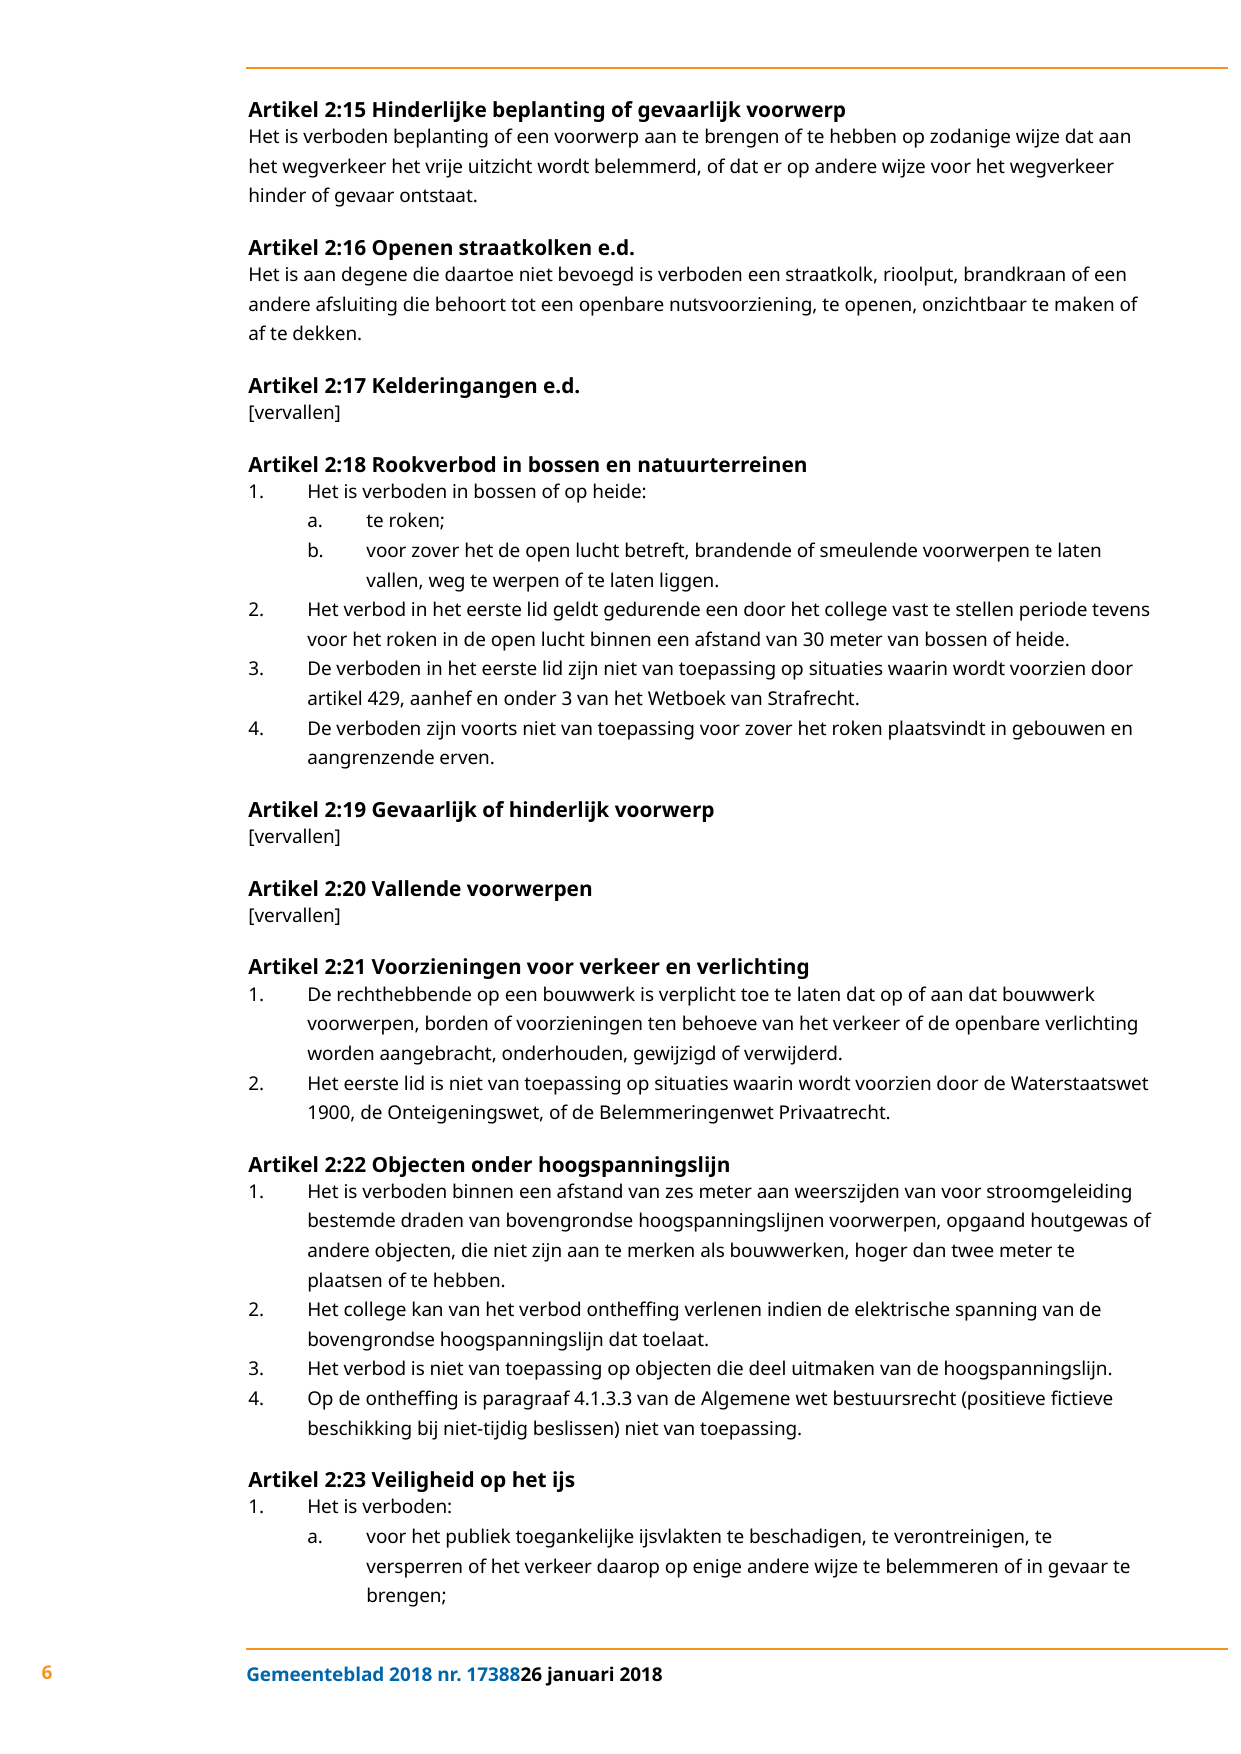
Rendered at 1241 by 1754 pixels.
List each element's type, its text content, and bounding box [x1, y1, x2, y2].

list Het verbod is niet van toepassing op objecten die deel uitmaken van de hoogspanningslijn. [248, 1356, 1152, 1381]
text Artikel 2:19 Gevaarlijk of hinderlijk voorwerp [248, 795, 1152, 823]
text [vervallen] [248, 399, 1152, 425]
list Het is verboden in bossen of op heide: [248, 478, 1152, 504]
list Het college kan van het verbod ontheffing verlenen indien de elektrische spanning van de bovengrondse hoogspanningslijn dat toelaat. [248, 1296, 1152, 1352]
list voor zover het de open lucht betreft, brandende of smeulende voorwerpen te laten vallen, weg te werpen of te laten liggen. [307, 537, 1152, 593]
text Het is aan degene die daartoe niet bevoegd is verboden een straatkolk, rioolput, brandkraan of een andere afsluiting die behoort tot een openbare nutsvoorziening, te openen, onzichtbaar te maken of af te dekken. [248, 261, 1152, 346]
text Artikel 2:21 Voorzieningen voor verkeer en verlichting [248, 952, 1152, 981]
text Artikel 2:22 Objecten onder hoogspanningslijn [248, 1150, 1152, 1178]
list Op de ontheffing is paragraaf 4.1.3.3 van de Algemene wet bestuursrecht (positieve fictieve beschikking bij niet-tijdig beslissen) niet van toepassing. [248, 1385, 1152, 1441]
list te roken; [307, 508, 1152, 533]
text Artikel 2:20 Vallende voorwerpen [248, 874, 1152, 902]
text Artikel 2:23 Veiligheid op het ijs [248, 1465, 1152, 1494]
list Het verbod in het eerste lid geldt gedurende een door het college vast te stellen periode tevens voor het roken in de open lucht binnen een afstand van 30 meter van bossen of heide. [248, 596, 1152, 652]
list De verboden in het eerste lid zijn niet van toepassing op situaties waarin wordt voorzien door artikel 429, aanhef en onder 3 van het Wetboek van Strafrecht. [248, 656, 1152, 711]
text Het is verboden beplanting of een voorwerp aan te brengen of te hebben op zodanige wijze dat aan het wegverkeer het vrije uitzicht wordt belemmerd, of dat er op andere wijze voor het wegverkeer hinder of gevaar ontstaat. [248, 123, 1152, 208]
text [vervallen] [248, 823, 1152, 849]
list Het eerste lid is niet van toepassing op situaties waarin wordt voorzien door de Waterstaatswet 1900, de Onteigeningswet, of de Belemmeringenwet Privaatrecht. [248, 1070, 1152, 1125]
list voor het publiek toegankelijke ijsvlakten te beschadigen, te verontreinigen, te versperren of het verkeer daarop op enige andere wijze te belemmeren of in gevaar te brengen; [307, 1523, 1152, 1608]
text Artikel 2:18 Rookverbod in bossen en natuurterreinen [248, 450, 1152, 478]
picture [41, 47, 231, 172]
list De rechthebbende op een bouwwerk is verplicht toe te laten dat op of aan dat bouwwerk voorwerpen, borden of voorzieningen ten behoeve van het verkeer of de openbare verlichting worden aangebracht, onderhouden, gewijzigd of verwijderd. [248, 981, 1152, 1066]
list Het is verboden: [248, 1494, 1152, 1519]
text Artikel 2:15 Hinderlijke beplanting of gevaarlijk voorwerp [248, 95, 1152, 123]
list Het is verboden binnen een afstand van zes meter aan weerszijden van voor stroomgeleiding bestemde draden van bovengrondse hoogspanningslijnen voorwerpen, opgaand houtgewas of andere objecten, die niet zijn aan te merken als bouwwerken, hoger dan twee meter te plaatsen of te hebben. [248, 1178, 1152, 1293]
text Artikel 2:17 Kelderingangen e.d. [248, 371, 1152, 399]
text Artikel 2:16 Openen straatkolken e.d. [248, 233, 1152, 261]
text [vervallen] [248, 902, 1152, 928]
list De verboden zijn voorts niet van toepassing voor zover het roken plaatsvindt in gebouwen en aangrenzende erven. [248, 715, 1152, 770]
